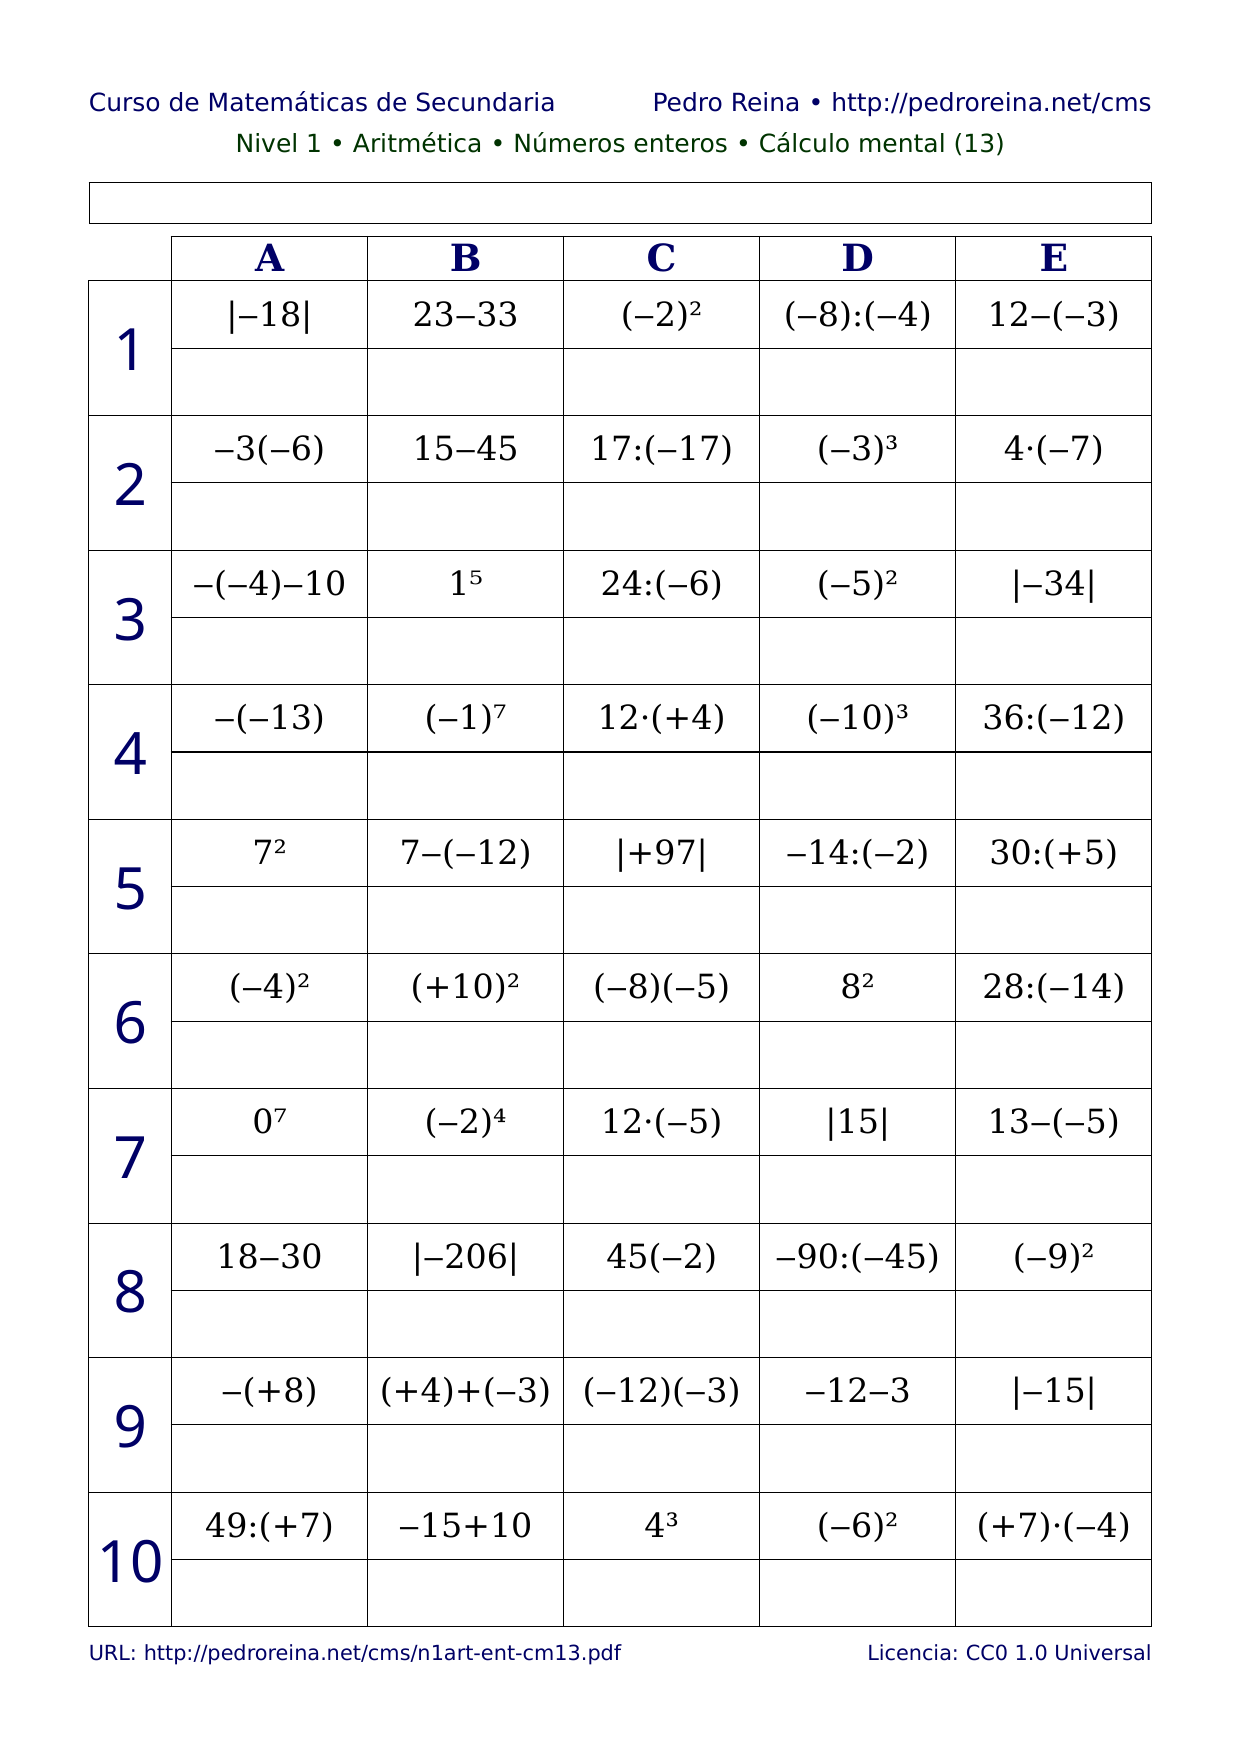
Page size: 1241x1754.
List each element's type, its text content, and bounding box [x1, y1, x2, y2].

table_cell 23‒33 [368, 281, 563, 348]
table_cell [368, 1291, 563, 1357]
table_cell (+4)+(‒3) [368, 1358, 563, 1424]
table_cell (‒8)(‒5) [564, 954, 759, 1021]
table_cell [172, 618, 367, 684]
table_cell [956, 349, 1151, 415]
table_cell (‒5)² [760, 551, 955, 617]
table_cell [760, 1560, 955, 1626]
table_cell 2 [89, 416, 171, 549]
table_header A [172, 237, 367, 280]
table_cell ‒(‒4)‒10 [172, 551, 367, 617]
table_cell (‒2)² [564, 281, 759, 348]
table_cell ‒(‒13) [172, 685, 367, 751]
table_cell 3 [89, 551, 171, 684]
table_cell [368, 349, 563, 415]
table_header E [956, 237, 1151, 280]
table_cell [760, 483, 955, 549]
table_cell [172, 887, 367, 953]
table_cell [172, 349, 367, 415]
table_cell 4³ [564, 1493, 759, 1559]
table_cell [172, 1291, 367, 1357]
table_cell [368, 1425, 563, 1492]
table_cell 30:(+5) [956, 820, 1151, 886]
table_cell [760, 1022, 955, 1088]
table_cell [956, 1560, 1151, 1626]
table_cell 15‒45 [368, 416, 563, 482]
table_cell [760, 1291, 955, 1357]
table_cell [172, 1156, 367, 1222]
table_cell [564, 483, 759, 549]
table_cell 7 [89, 1089, 171, 1222]
table_cell 10 [89, 1493, 171, 1626]
table_cell [564, 1156, 759, 1222]
table_cell 45(‒2) [564, 1224, 759, 1290]
table_cell 24:(‒6) [564, 551, 759, 617]
table_cell [564, 618, 759, 684]
table_cell |‒18| [172, 281, 367, 348]
table_cell 0⁷ [172, 1089, 367, 1155]
table_cell |‒15| [956, 1358, 1151, 1424]
table_cell [368, 753, 563, 819]
table_cell 4·(‒7) [956, 416, 1151, 482]
table_cell [368, 1156, 563, 1222]
table_cell [172, 483, 367, 549]
table_cell [564, 349, 759, 415]
table_cell [760, 1156, 955, 1222]
table_cell [956, 1022, 1151, 1088]
text Curso de Matemáticas de Secundaria Pedro Reina • http://pedroreina.net/cms [88, 88, 1152, 118]
table_cell 8² [760, 954, 955, 1021]
table_cell [172, 1425, 367, 1492]
table_cell [956, 483, 1151, 549]
table_cell |15| [760, 1089, 955, 1155]
table_cell [564, 753, 759, 819]
table_cell 36:(‒12) [956, 685, 1151, 751]
table_cell ‒15+10 [368, 1493, 563, 1559]
table_cell |+97| [564, 820, 759, 886]
table_cell [760, 887, 955, 953]
table_cell (+10)² [368, 954, 563, 1021]
table_cell (‒12)(‒3) [564, 1358, 759, 1424]
table_cell 13‒(‒5) [956, 1089, 1151, 1155]
table_cell (‒9)² [956, 1224, 1151, 1290]
table_cell 1 [89, 281, 171, 415]
table_cell 49:(+7) [172, 1493, 367, 1559]
table_cell 12·(+4) [564, 685, 759, 751]
table_cell (‒2)⁴ [368, 1089, 563, 1155]
table_cell [760, 1425, 955, 1492]
table_cell [956, 618, 1151, 684]
table_cell [564, 1425, 759, 1492]
table_cell ‒12‒3 [760, 1358, 955, 1424]
table_cell [956, 1425, 1151, 1492]
table_header [89, 236, 171, 280]
table_cell 18‒30 [172, 1224, 367, 1290]
table_cell 28:(‒14) [956, 954, 1151, 1021]
table_cell [368, 1022, 563, 1088]
table_cell [564, 1291, 759, 1357]
table_cell 1⁵ [368, 551, 563, 617]
table_cell ‒(+8) [172, 1358, 367, 1424]
table_cell [172, 1560, 367, 1626]
table_cell ‒90:(‒45) [760, 1224, 955, 1290]
table_header B [368, 237, 563, 280]
table_cell (+7)·(‒4) [956, 1493, 1151, 1559]
table_cell 9 [89, 1358, 171, 1492]
table_cell ‒14:(‒2) [760, 820, 955, 886]
table_cell [956, 1291, 1151, 1357]
table_header C [564, 237, 759, 280]
table_cell (‒10)³ [760, 685, 955, 751]
table_cell [760, 618, 955, 684]
table_cell [956, 887, 1151, 953]
text Nivel 1 • Aritmética • Números enteros • Cálculo mental (13) [88, 129, 1152, 159]
table_cell [368, 618, 563, 684]
table_cell (‒6)² [760, 1493, 955, 1559]
table_cell [564, 1022, 759, 1088]
table_cell 5 [89, 820, 171, 953]
table_cell [564, 1560, 759, 1626]
table_cell [368, 1560, 563, 1626]
table_cell |‒206| [368, 1224, 563, 1290]
table_cell [172, 753, 367, 819]
table_cell 17:(‒17) [564, 416, 759, 482]
table_cell |‒34| [956, 551, 1151, 617]
table_cell [368, 483, 563, 549]
table_cell (‒3)³ [760, 416, 955, 482]
table_cell [564, 887, 759, 953]
table_header D [760, 237, 955, 280]
table_cell 7‒(‒12) [368, 820, 563, 886]
table_cell 4 [89, 685, 171, 819]
table_cell 8 [89, 1224, 171, 1357]
table_cell 12·(‒5) [564, 1089, 759, 1155]
table_cell (‒1)⁷ [368, 685, 563, 751]
table_cell [956, 1156, 1151, 1222]
table_cell 12‒(‒3) [956, 281, 1151, 348]
table_cell ‒3(‒6) [172, 416, 367, 482]
table_cell 6 [89, 954, 171, 1088]
table_cell [760, 349, 955, 415]
table_cell [368, 887, 563, 953]
table_cell (‒8):(‒4) [760, 281, 955, 348]
table_cell 7² [172, 820, 367, 886]
table_cell [760, 753, 955, 819]
table_cell [172, 1022, 367, 1088]
table_cell [956, 753, 1151, 819]
table_cell (‒4)² [172, 954, 367, 1021]
